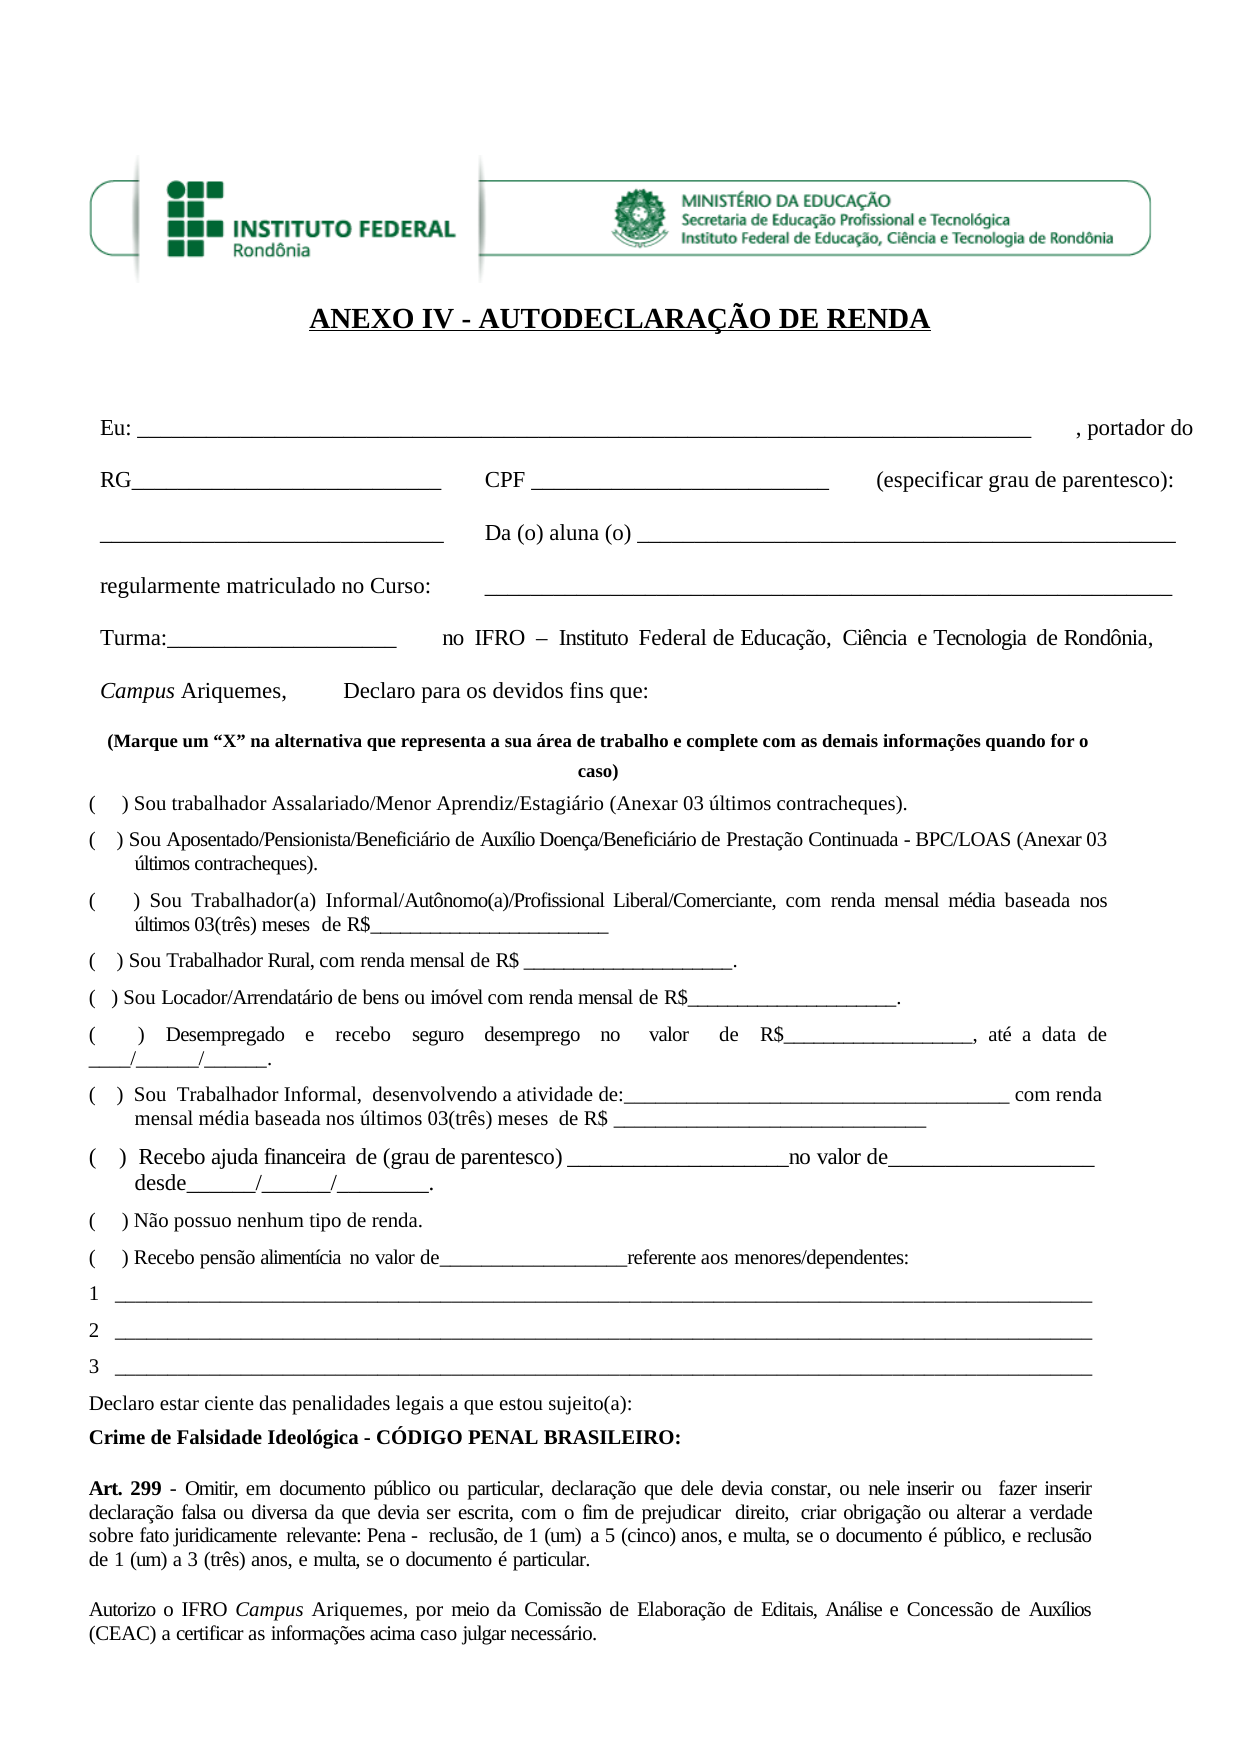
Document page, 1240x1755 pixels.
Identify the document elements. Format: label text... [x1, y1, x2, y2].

text ( ) Recebo ajuda financeira de (grau de parentesco) ____________________no valor de__________________ desde______/______/________. [88, 1143, 1107, 1196]
text ( ) Recebo pensão alimentícia no valor de__________________referente aos menores/dependentes: [88, 1244, 1107, 1269]
text ( ) Sou Locador/Arrendatário de bens ou imóvel com renda mensal de R$_____________________. [88, 985, 1107, 1009]
table_cell [1064, 677, 1207, 729]
table_cell RG___________________________ [89, 467, 473, 519]
text 1 _____________________________________________________________________________________________ [88, 1281, 1107, 1305]
text Autorizo o IFRO Campus Ariquemes, por meio da Comissão de Elaboração de Editais, Análise e Concessão de Auxílios (CEAC) a certificar as informações acima caso julgar necessário. [88, 1598, 1093, 1645]
text 3 _____________________________________________________________________________________________ [88, 1354, 1107, 1378]
table_cell ____________________________________________________________ [473, 572, 1207, 624]
table_cell Campus Ariquemes, [89, 677, 332, 729]
text ( ) Sou Trabalhador(a) Informal/Autônomo(a)/Profissional Liberal/Comerciante, com renda mensal média baseada nos últimos 03(três) meses de R$________________________ [88, 888, 1107, 936]
table_cell Declaro para os devidos fins que: [332, 677, 698, 729]
table_cell CPF __________________________ [473, 467, 865, 519]
table_header Eu: ______________________________________________________________________________ [89, 414, 1064, 467]
text ( ) Sou trabalhador Assalariado/Menor Aprendiz/Estagiário (Anexar 03 últimos contracheques). [88, 791, 1107, 815]
table_cell Da (o) aluna (o) _______________________________________________ [473, 519, 1207, 572]
table_cell Turma:____________________ [89, 624, 431, 677]
table_cell [698, 677, 865, 729]
table_cell (especificar grau de parentesco): [865, 467, 1207, 519]
text Declaro estar ciente das penalidades legais a que estou sujeito(a): [88, 1391, 1093, 1415]
text ( ) Sou Trabalhador Informal, desenvolvendo a atividade de:_____________________________________ com renda mensal média baseada nos últimos 03(três) meses de R$ ______________________________ [88, 1082, 1107, 1130]
table_header , portador do [1064, 414, 1207, 467]
text ( ) Sou Aposentado/Pensionista/Beneficiário de Auxílio Doença/Beneficiário de Prestação Continuada - BPC/LOAS (Anexar 03 últimos contracheques). [88, 827, 1107, 875]
text ( ) Desempregado e recebo seguro desemprego no valor de R$___________________, até a data de ____/______/______. [88, 1022, 1107, 1070]
text ANEXO IV - AUTODECLARAÇÃO DE RENDA [88, 301, 1151, 334]
text Art. 299 - Omitir, em documento público ou particular, declaração que dele devia constar, ou nele inserir ou fazer inserir declaração falsa ou diversa da que devia ser escrita, com o fim de prejudicar direito, criar obrigação ou alterar a verdade sobre fato juridicamente relevante: Pena - reclusão, de 1 (um) a 5 (cinco) anos, e multa, se o documento é público, e reclusão de 1 (um) a 3 (três) anos, e multa, se o documento é particular. [88, 1476, 1093, 1571]
text (Marque um “X” na alternativa que representa a sua área de trabalho e complete com as demais informações quando for o caso) [88, 729, 1107, 782]
text ( ) Sou Trabalhador Rural, com renda mensal de R$ _____________________. [88, 948, 1107, 972]
text ( ) Não possuo nenhum tipo de renda. [88, 1208, 1107, 1232]
text 2 _____________________________________________________________________________________________ [88, 1318, 1107, 1342]
subtitle Crime de Falsidade Ideológica - CÓDIGO PENAL BRASILEIRO: [88, 1425, 1093, 1449]
table_cell ______________________________ [89, 519, 473, 572]
table_cell [865, 677, 1064, 729]
table_cell regularmente matriculado no Curso: [89, 572, 473, 624]
table_cell no IFRO – Instituto Federal de Educação, Ciência e Tecnologia de Rondônia, [431, 624, 1207, 677]
